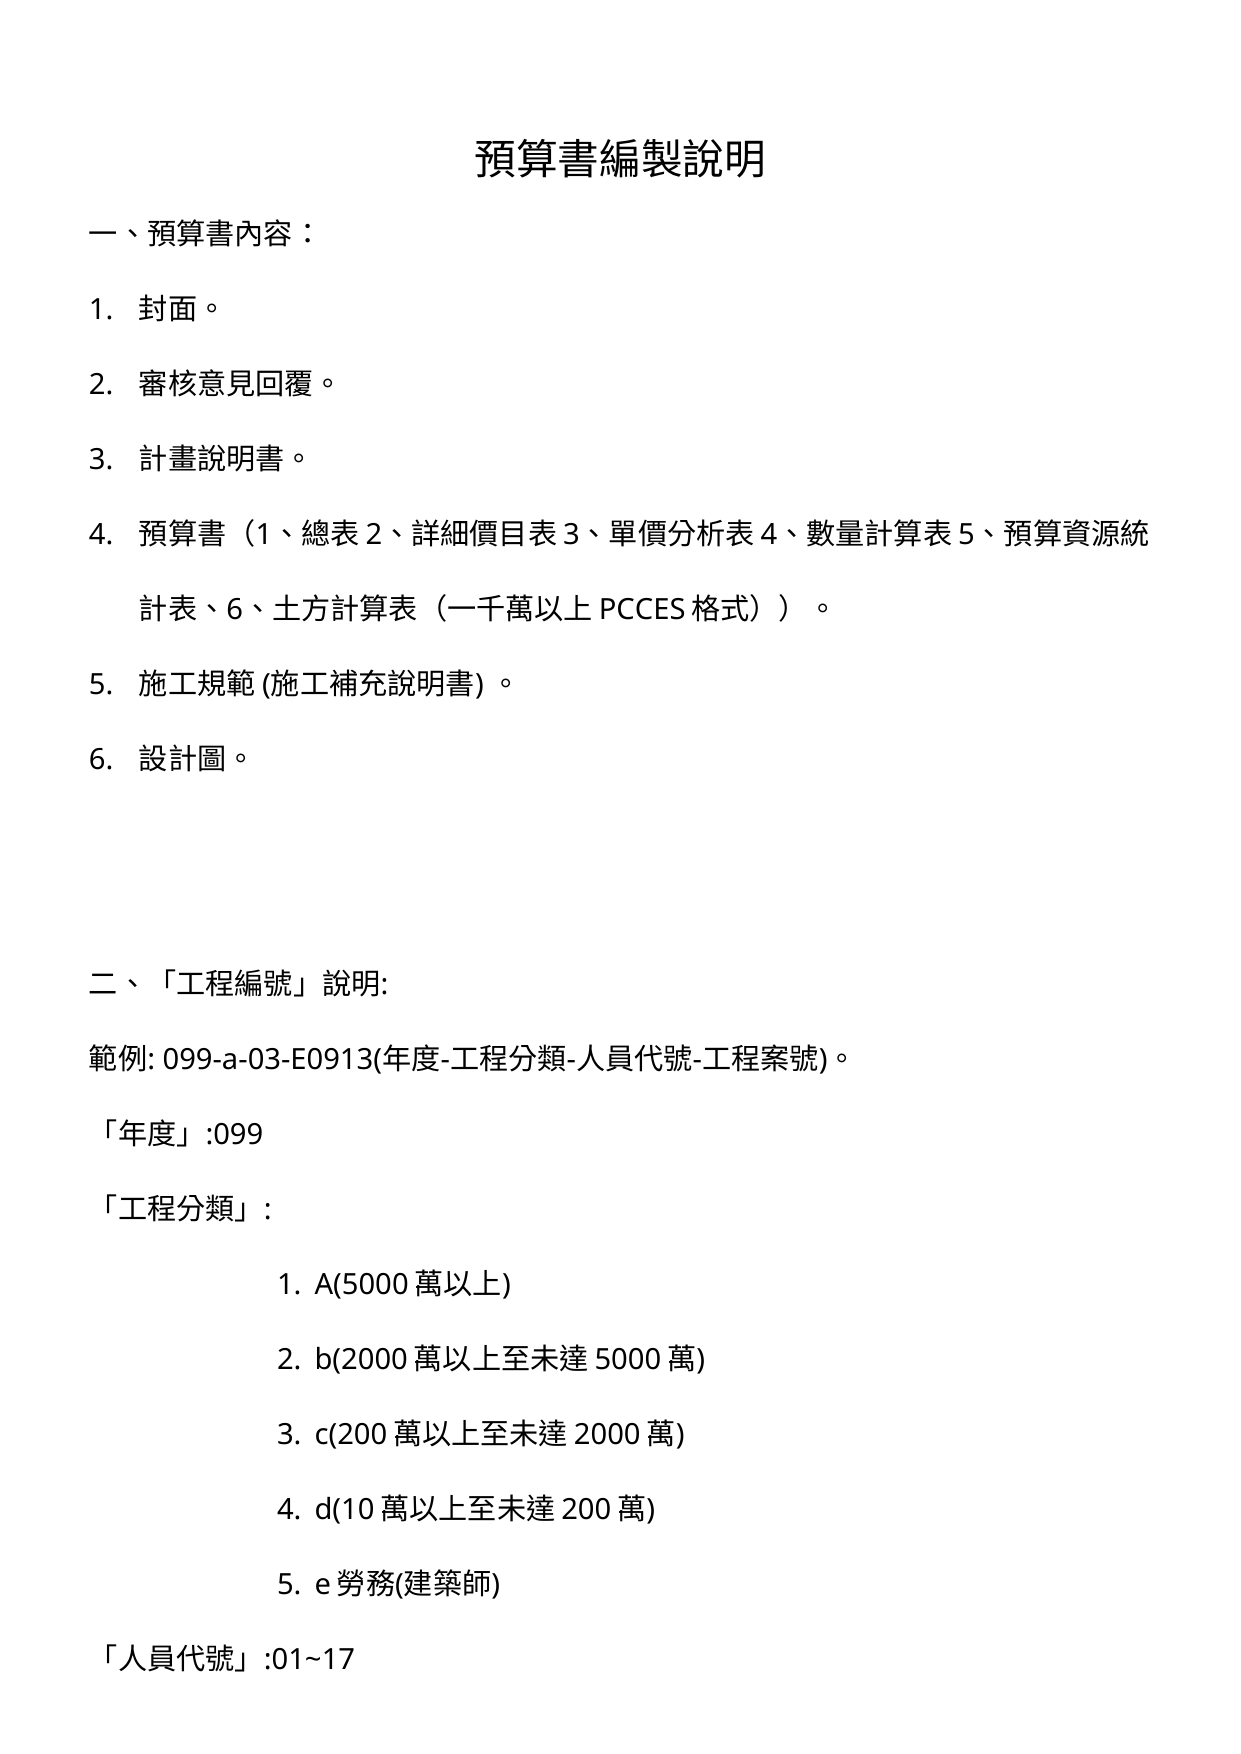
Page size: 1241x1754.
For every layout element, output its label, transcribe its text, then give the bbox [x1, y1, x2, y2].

text 二、「工程編號」說明: [89, 944, 1152, 1019]
list 預算書（1、總表2、詳細價目表3、單價分析表4、數量計算表5、預算資源統計表、6、土方計算表（一千萬以上PCCES格式））。 [89, 494, 1152, 644]
text 「人員代號」:01~17 [89, 1619, 1152, 1694]
list 計畫說明書。 [89, 419, 1152, 494]
list d(10萬以上至未達200萬) [277, 1469, 1152, 1544]
list b(2000萬以上至未達5000萬) [277, 1319, 1152, 1394]
text 「工程分類」: [89, 1169, 1152, 1244]
list A(5000萬以上) [277, 1244, 1152, 1319]
text 預算書編製說明 [89, 119, 1152, 194]
list 施工規範 (施工補充說明書) 。 [89, 644, 1152, 719]
list 封面。 [89, 269, 1152, 344]
text 一、預算書內容： [89, 194, 1152, 269]
text 範例: 099-a-03-E0913(年度-工程分類-人員代號-工程案號)。 [89, 1019, 1152, 1094]
list 審核意見回覆。 [89, 344, 1152, 419]
list c(200萬以上至未達2000萬) [277, 1394, 1152, 1469]
text 「年度」:099 [89, 1094, 1152, 1169]
list 設計圖。 [89, 719, 1152, 794]
list e勞務(建築師) [277, 1544, 1152, 1619]
